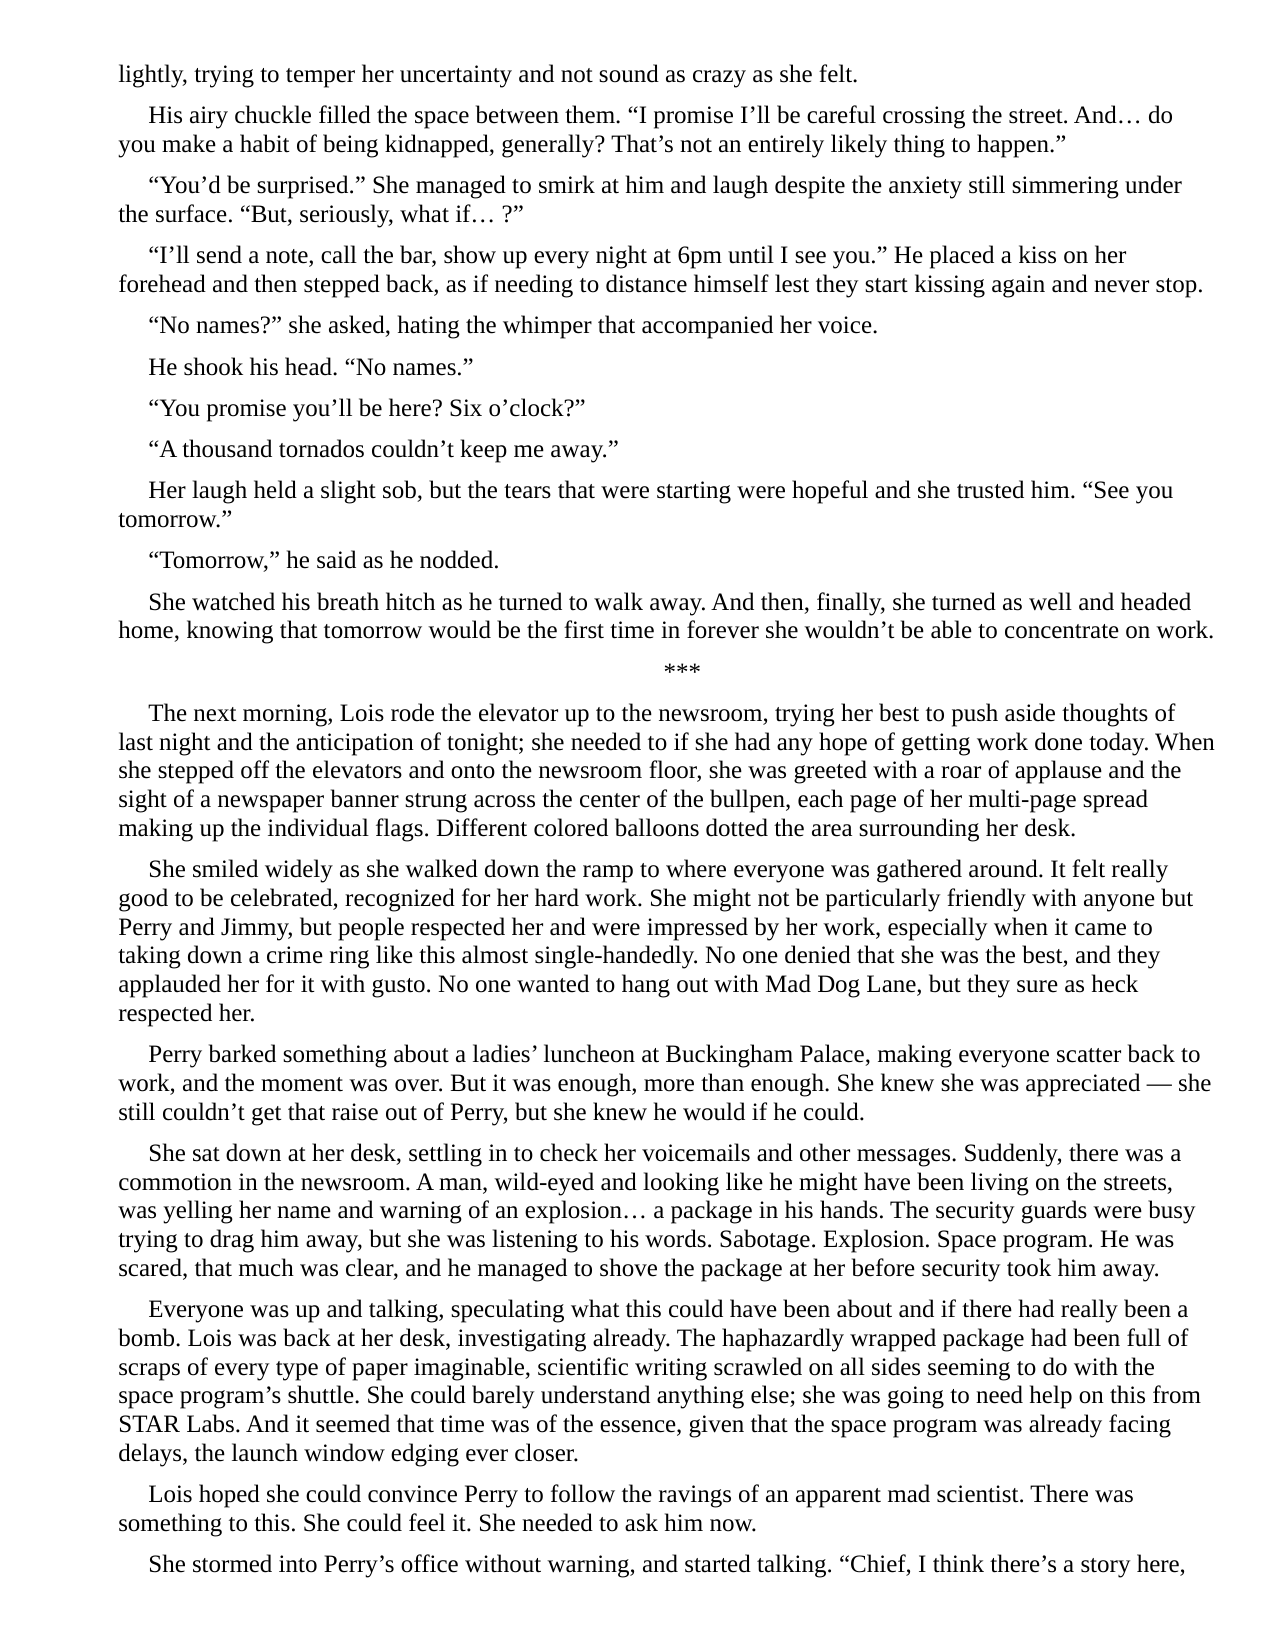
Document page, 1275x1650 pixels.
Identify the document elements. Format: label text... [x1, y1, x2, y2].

text “No names?” she asked, hating the whimper that accompanied her voice. [118, 310, 1216, 339]
text She watched his breath hitch as he turned to walk away. And then, finally, she turned as well and headed home, knowing that tomorrow would be the first time in forever she wouldn’t be able to concentrate on work. [118, 587, 1216, 644]
text “I’ll send a note, call the bar, show up every night at 6pm until I see you.” He placed a kiss on her forehead and then stepped back, as if needing to distance himself lest they start kissing again and never stop. [118, 240, 1216, 298]
text “You promise you’ll be here? Six o’clock?” [118, 393, 1216, 422]
text She stormed into Perry’s office without warning, and started talking. “Chief, I think there’s a story here, [118, 1549, 1216, 1578]
text “You’d be surprised.” She managed to smirk at him and laugh despite the anxiety still simmering under the surface. “But, seriously, what if… ?” [118, 170, 1216, 228]
text “Tomorrow,” he said as he nodded. [118, 545, 1216, 574]
text Everyone was up and talking, speculating what this could have been about and if there had really been a bomb. Lois was back at her desk, investigating already. The haphazardly wrapped package had been full of scraps of every type of paper imaginable, scientific writing scrawled on all sides seeming to do with the space program’s shuttle. She could barely understand anything else; she was going to need help on this from STAR Labs. And it seemed that time was of the essence, given that the space program was already facing delays, the launch window edging ever closer. [118, 1294, 1216, 1467]
text “A thousand tornados couldn’t keep me away.” [118, 434, 1216, 463]
text She smiled widely as she walked down the ramp to where everyone was gathered around. It felt really good to be celebrated, recognized for her hard work. She might not be particularly friendly with anyone but Perry and Jimmy, but people respected her and were impressed by her work, especially when it came to taking down a crime ring like this almost single-handedly. No one denied that she was the best, and they applauded her for it with gusto. No one wanted to hang out with Mad Dog Lane, but they sure as heck respected her. [118, 854, 1216, 1027]
text Perry barked something about a ladies’ luncheon at Buckingham Palace, making everyone scatter back to work, and the moment was over. But it was enough, more than enough. She knew she was appreciated — she still couldn’t get that raise out of Perry, but she knew he would if he could. [118, 1039, 1216, 1125]
text Lois hoped she could convince Perry to follow the ravings of an apparent mad scientist. There was something to this. She could feel it. She needed to ask him now. [118, 1479, 1216, 1537]
text lightly, trying to temper her uncertainty and not sound as crazy as she felt. [118, 59, 1216, 88]
text Her laugh held a slight sob, but the tears that were starting were hopeful and she trusted him. “See you tomorrow.” [118, 475, 1216, 533]
text He shook his head. “No names.” [118, 352, 1216, 380]
text His airy chuckle filled the space between them. “I promise I’ll be careful crossing the street. And… do you make a habit of being kidnapped, generally? That’s not an entirely likely thing to happen.” [118, 100, 1216, 158]
text She sat down at her desk, settling in to check her voicemails and other messages. Suddenly, there was a commotion in the newsroom. A man, wild-eyed and looking like he might have been living on the streets, was yelling her name and warning of an explosion… a package in his hands. The security guards were busy trying to drag him away, but she was listening to his words. Sabotage. Explosion. Space program. He was scared, that much was clear, and he managed to shove the package at her before security took him away. [118, 1138, 1216, 1282]
text *** [118, 657, 1216, 685]
text The next morning, Lois rode the elevator up to the newsroom, trying her best to push aside thoughts of last night and the anticipation of tonight; she needed to if she had any hope of getting work done today. When she stepped off the elevators and onto the newsroom floor, she was greeted with a roar of applause and the sight of a newspaper banner strung across the center of the bullpen, each page of her multi-page spread making up the individual flags. Different colored balloons dotted the area surrounding her desk. [118, 698, 1216, 842]
